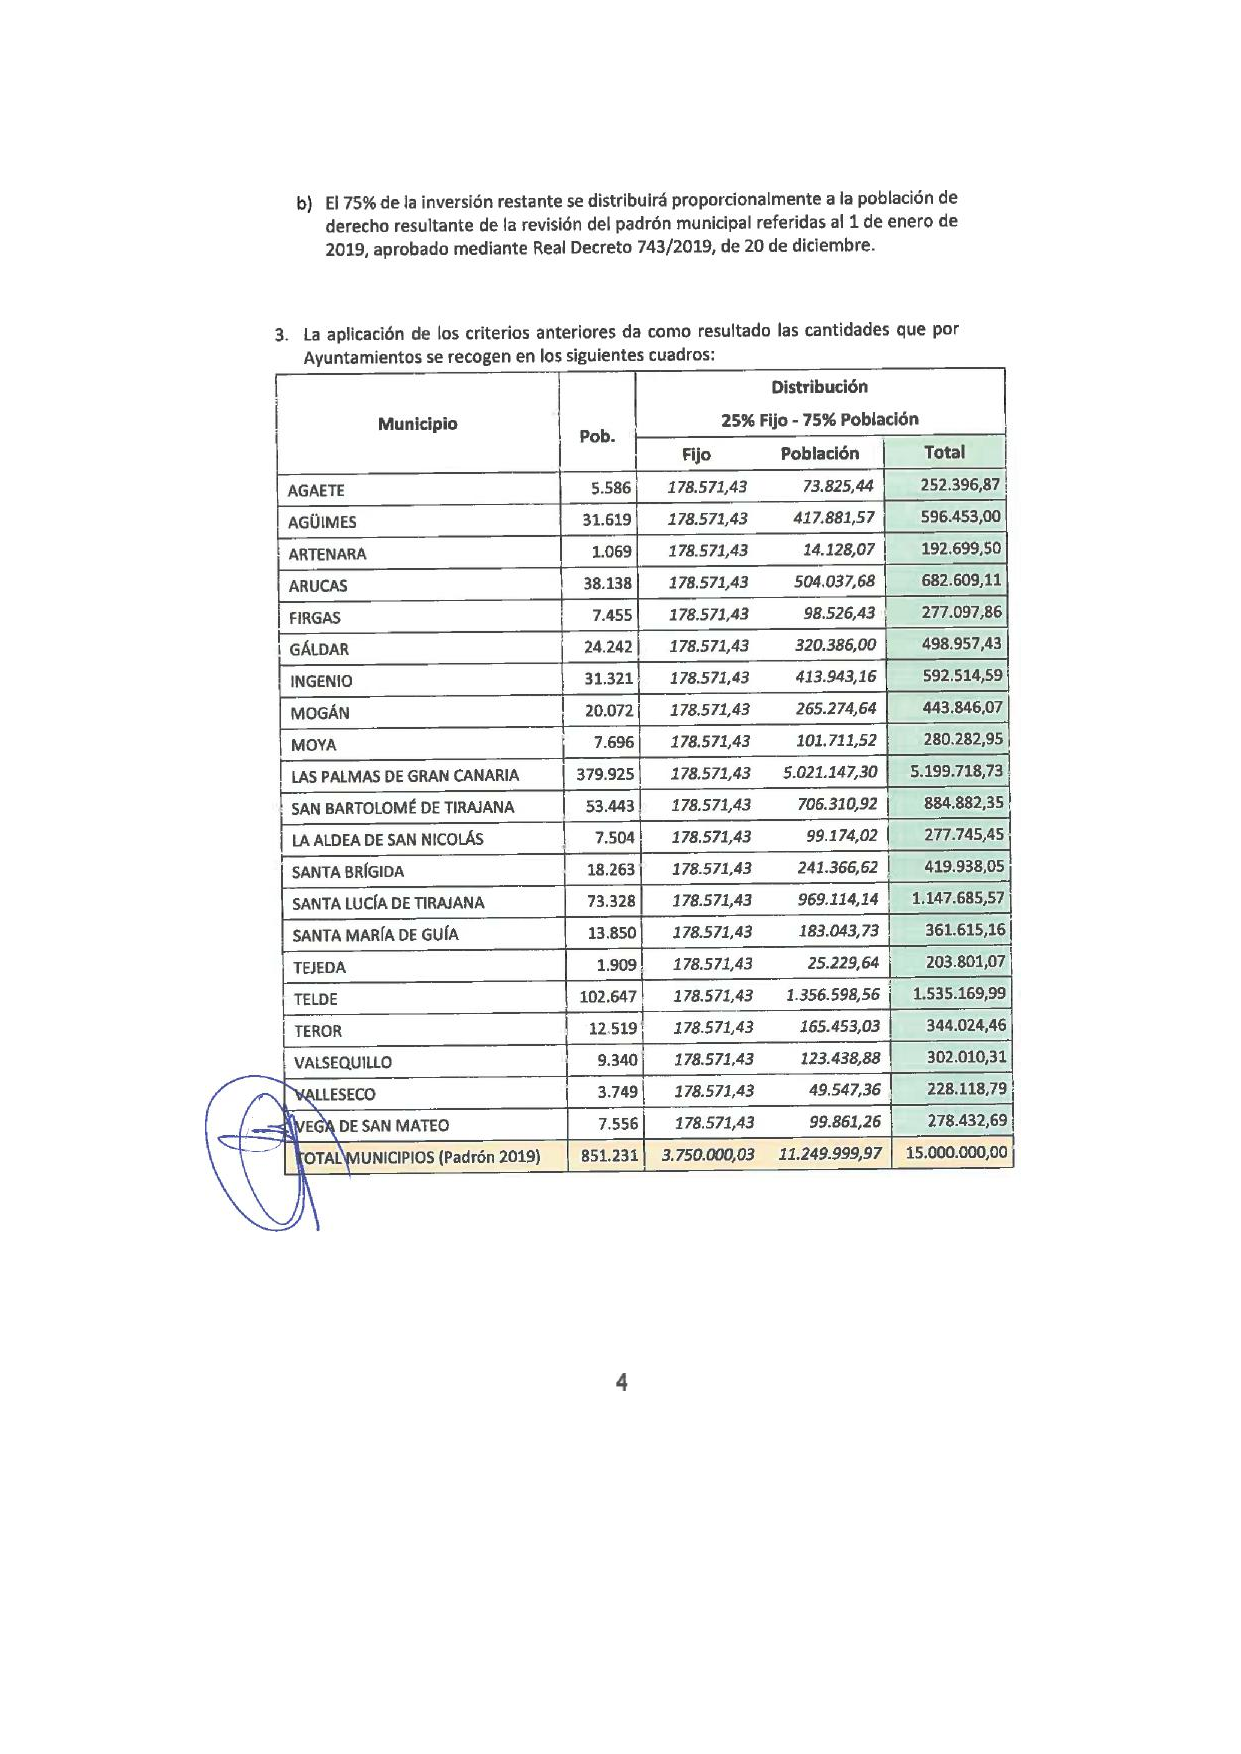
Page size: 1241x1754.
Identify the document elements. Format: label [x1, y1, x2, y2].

picture [616, 1373, 628, 1391]
picture [205, 190, 1021, 1232]
